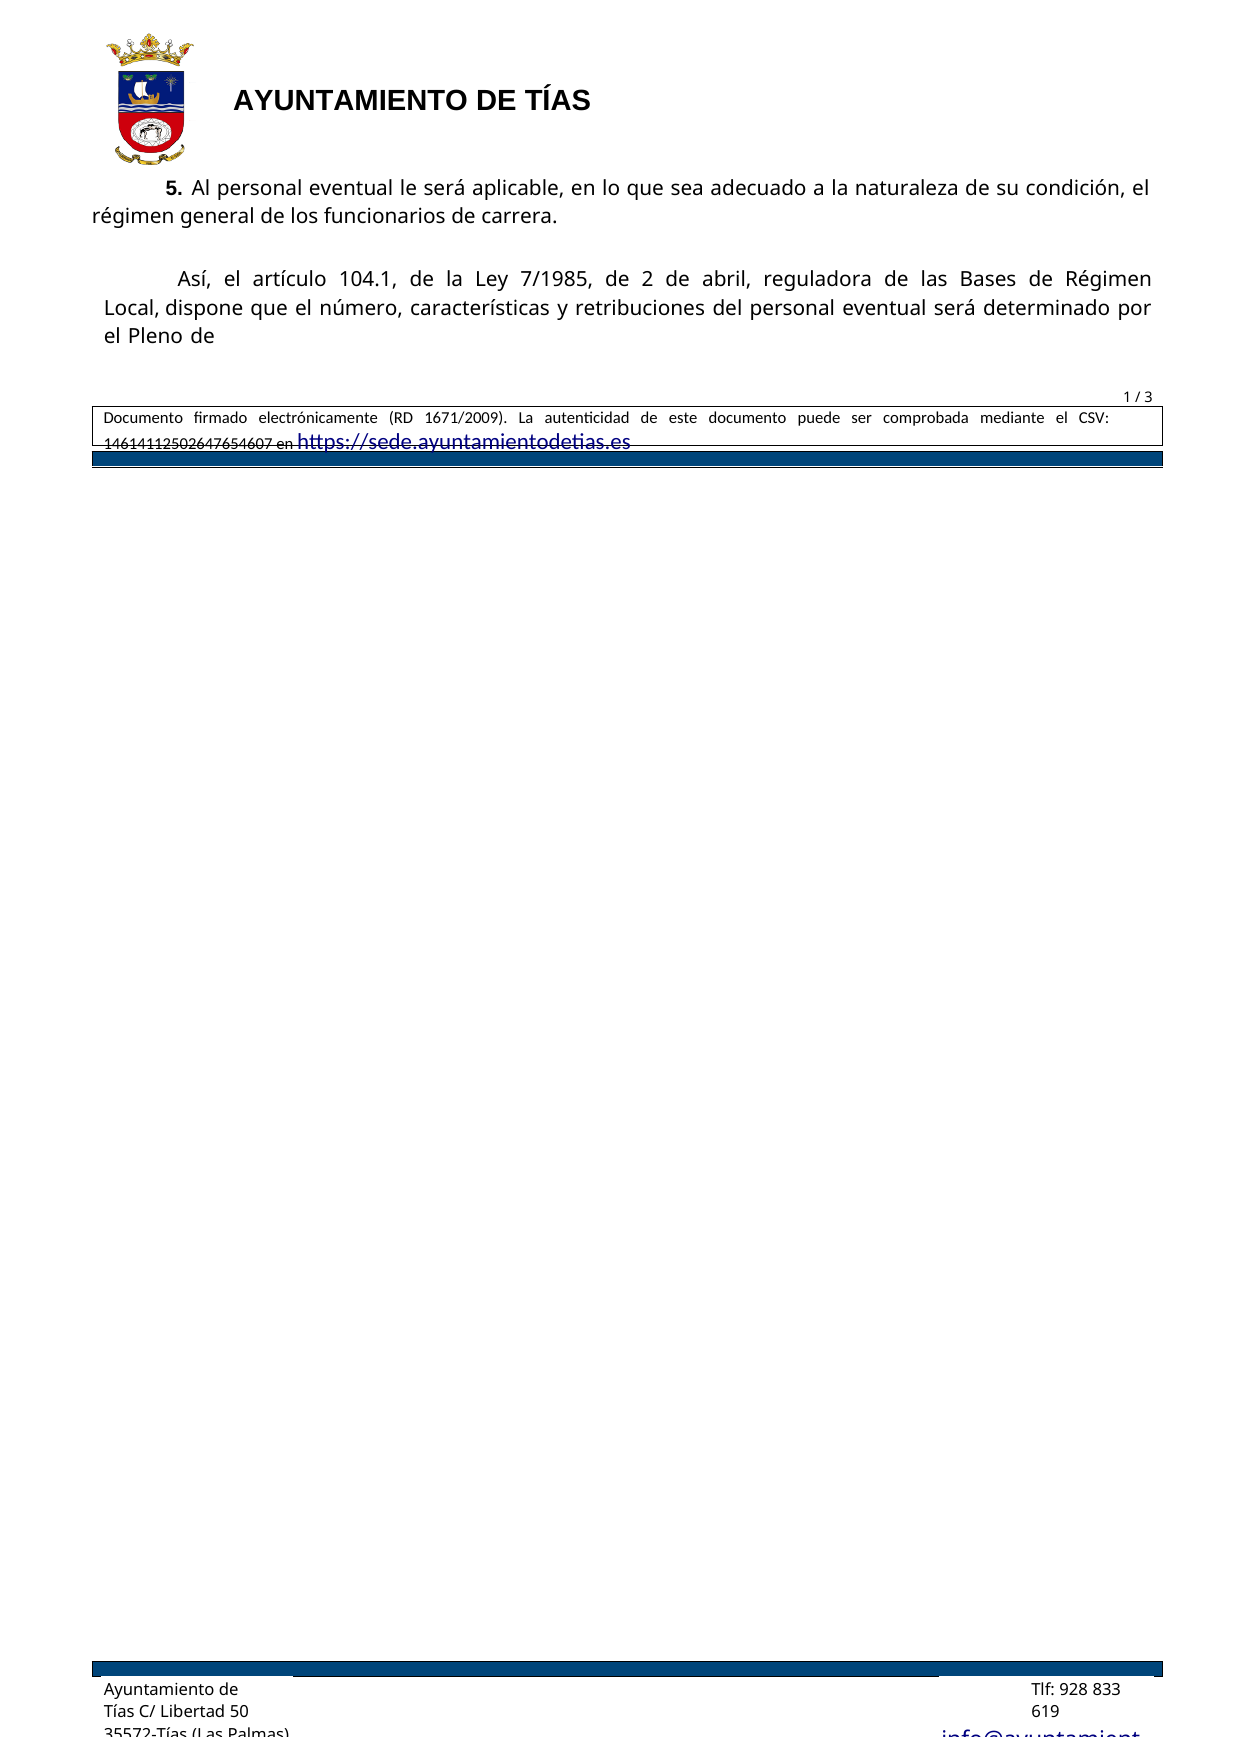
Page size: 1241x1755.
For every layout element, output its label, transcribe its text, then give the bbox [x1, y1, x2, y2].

text 1 / 3 [92, 387, 1152, 406]
picture [106, 33, 196, 165]
list Al personal eventual le será aplicable, en lo que sea adecuado a la naturaleza de su condición, el régimen general de los funcionarios de carrera. [92, 173, 1152, 230]
text Así, el artículo 104.1, de la Ley 7/1985, de 2 de abril, reguladora de las Bases de Régimen Local, dispone que el número, características y retribuciones del personal eventual será determinado por el Pleno de [103, 264, 1152, 349]
